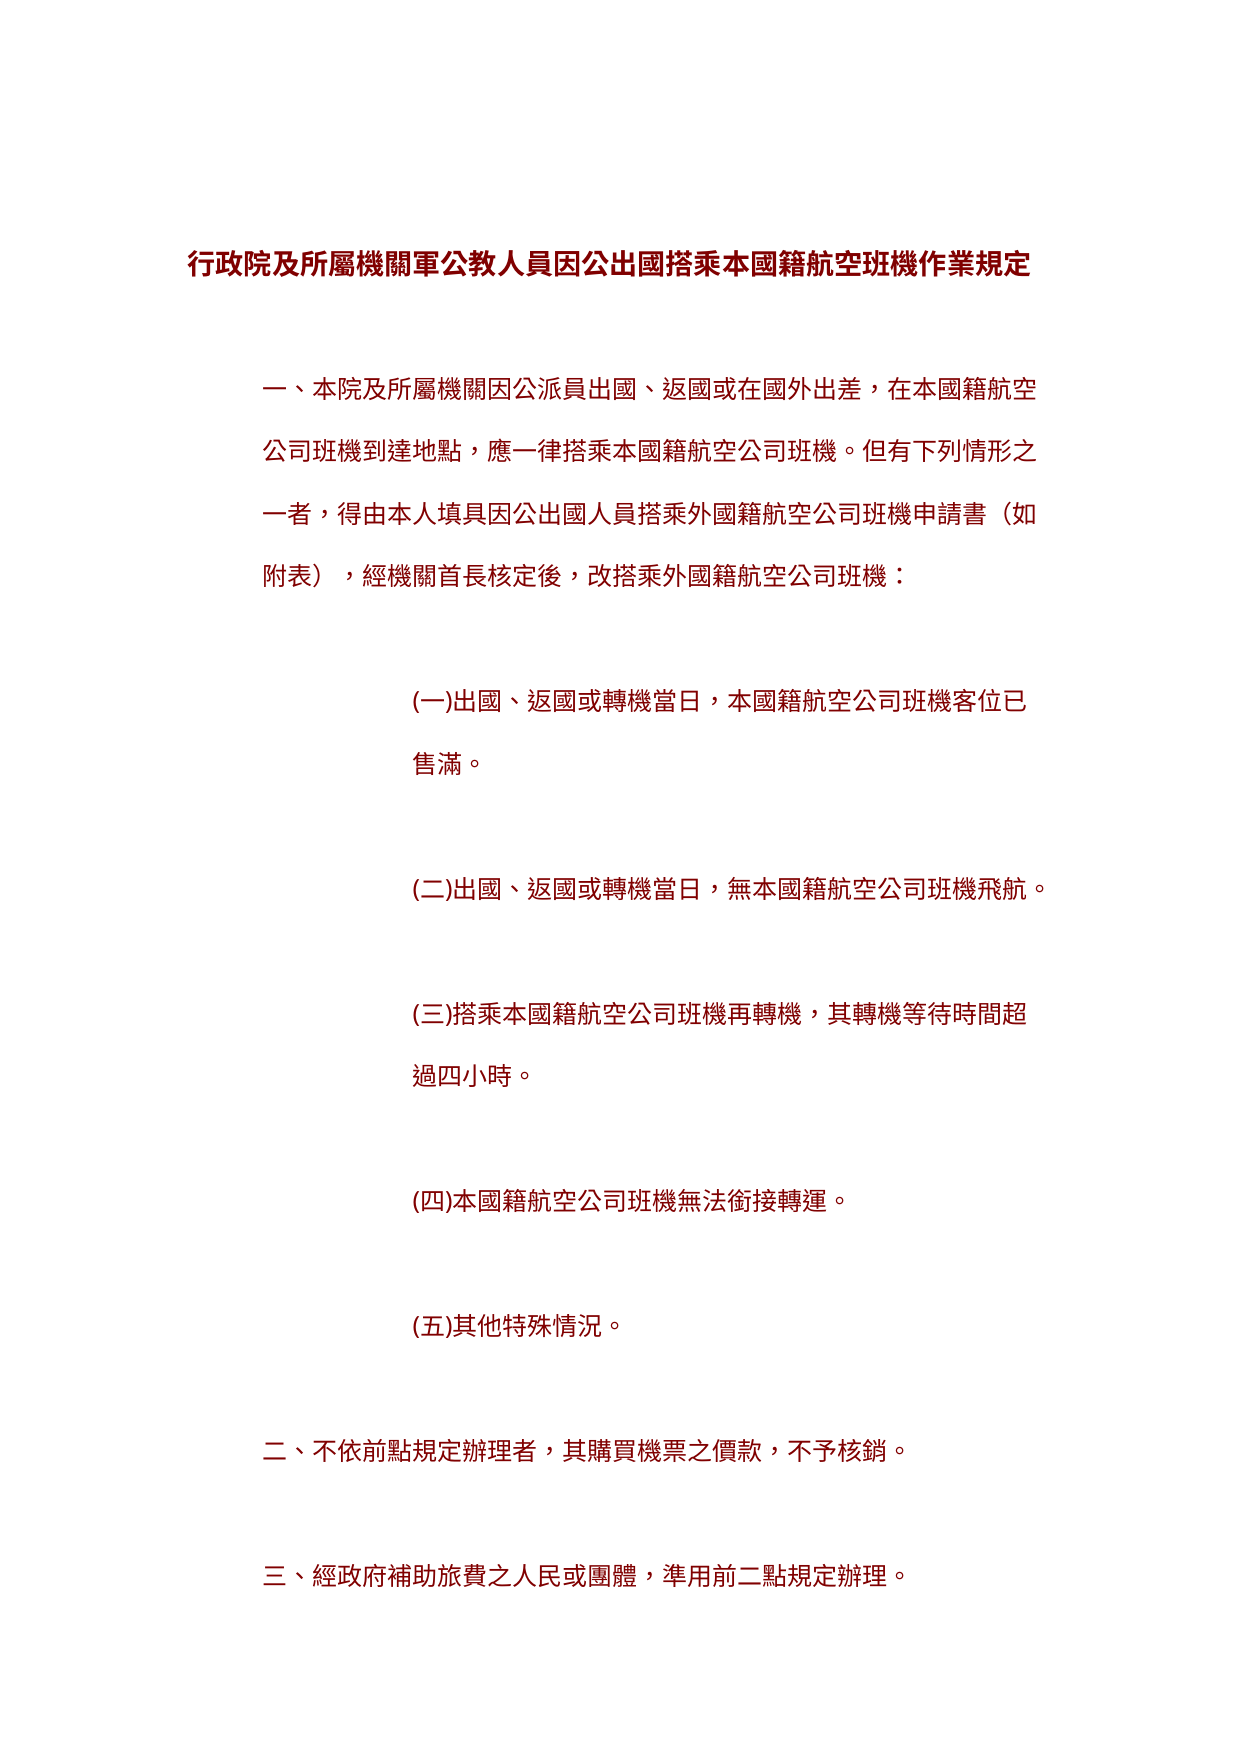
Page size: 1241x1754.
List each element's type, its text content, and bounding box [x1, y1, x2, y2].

text (三)搭乘本國籍航空公司班機再轉機，其轉機等待時間超過四小時。 [412, 971, 1050, 1096]
text (四)本國籍航空公司班機無法銜接轉運。 [412, 1158, 1050, 1221]
text (一)出國、返國或轉機當日，本國籍航空公司班機客位已售滿。 [412, 658, 1050, 783]
text 行政院及所屬機關軍公教人員因公出國搭乘本國籍航空班機作業規定 [187, 221, 1053, 283]
text 一、本院及所屬機關因公派員出國、返國或在國外出差，在本國籍航空公司班機到達地點，應一律搭乘本國籍航空公司班機。但有下列情形之一者，得由本人填具因公出國人員搭乘外國籍航空公司班機申請書（如附表），經機關首長核定後，改搭乘外國籍航空公司班機： [262, 346, 1050, 596]
text (五)其他特殊情況。 [412, 1283, 1050, 1346]
text 二、不依前點規定辦理者，其購買機票之價款，不予核銷。 [262, 1408, 1050, 1471]
text 三、經政府補助旅費之人民或團體，準用前二點規定辦理。 [262, 1533, 1050, 1596]
text (二)出國、返國或轉機當日，無本國籍航空公司班機飛航。 [412, 846, 1050, 908]
